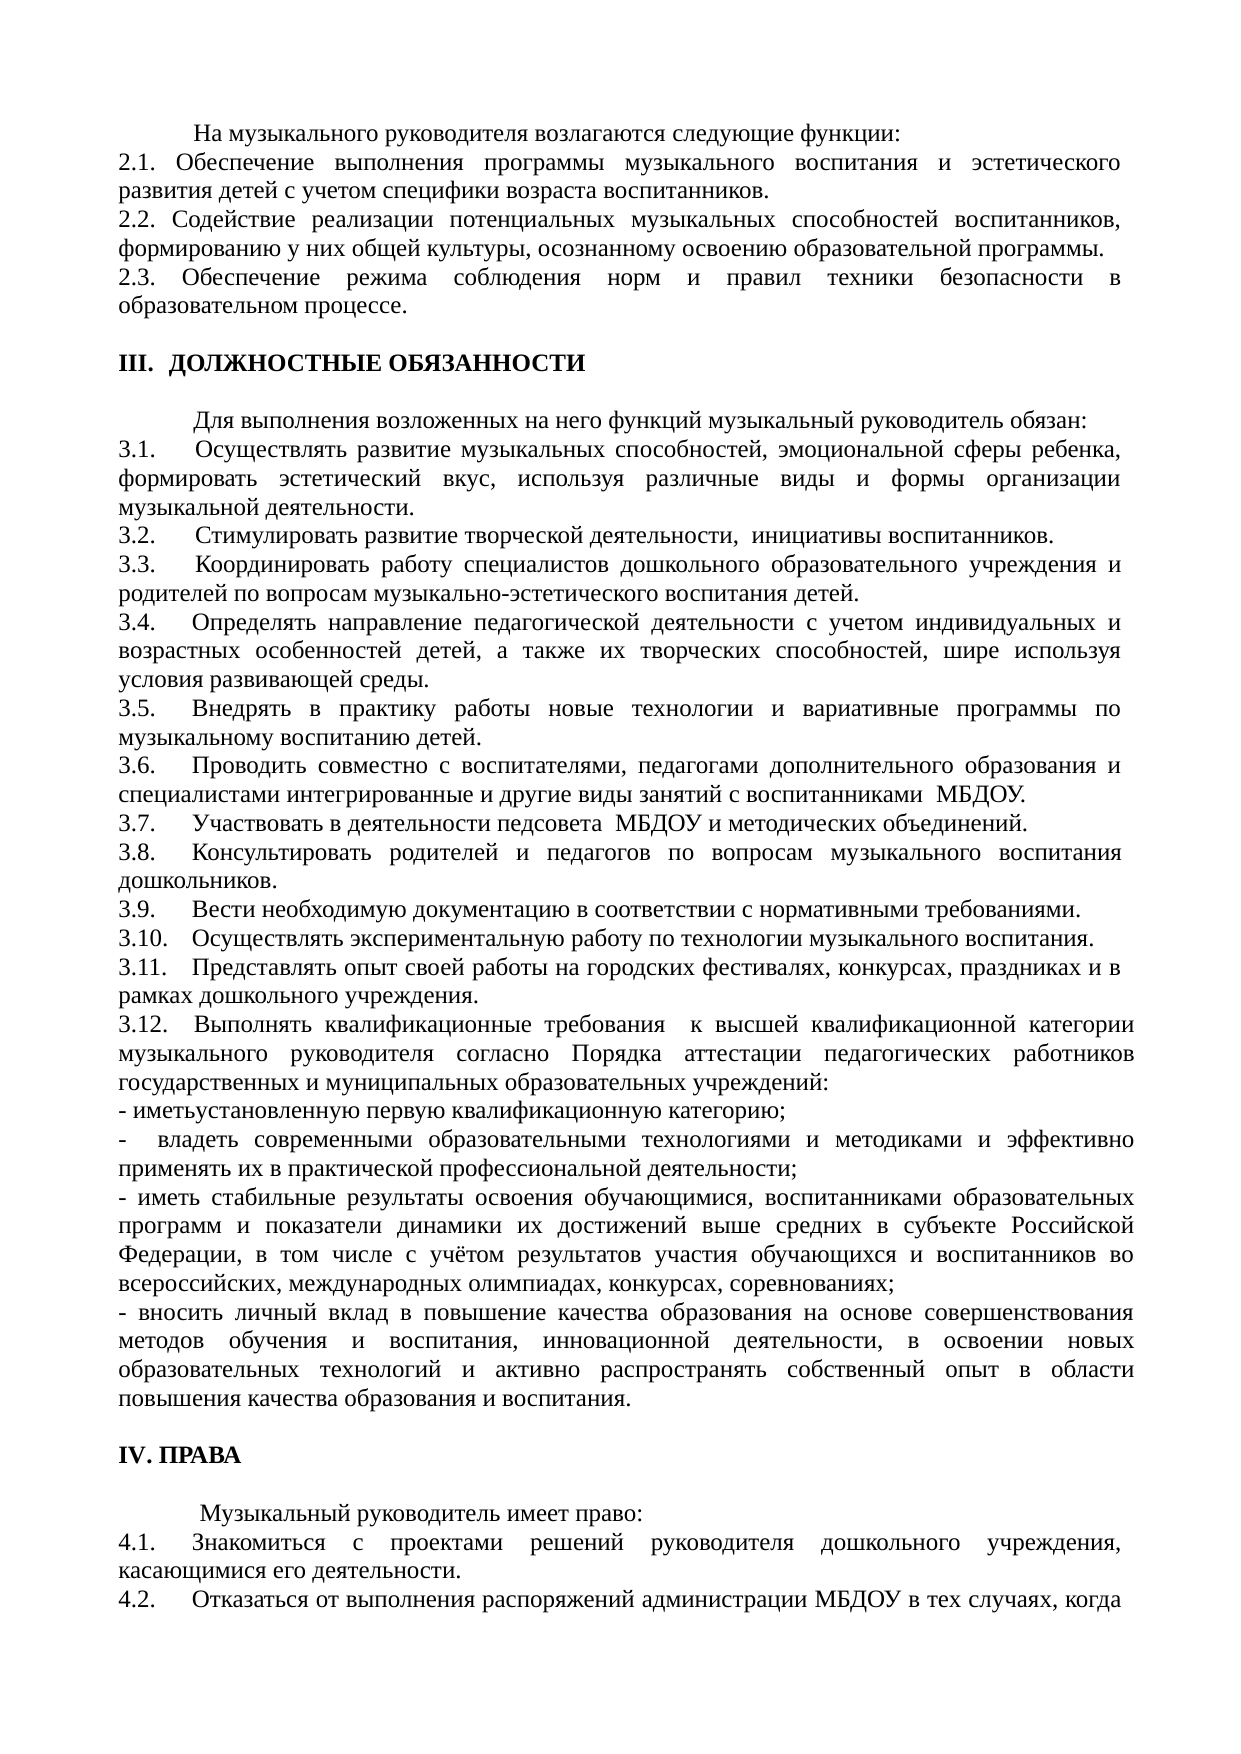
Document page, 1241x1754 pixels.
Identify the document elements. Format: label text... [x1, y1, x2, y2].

list Осуществлять развитие музыкальных способностей, эмоциональной сферы ребенка, формировать эстетический вкус, используя различные виды и формы организации музыкальной деятельности. [118, 434, 1122, 521]
text 4.2. Отказаться от выполнения распоряжений администрации МБДОУ в тех случаях, когда [118, 1584, 1122, 1613]
text Для выполнения возложенных на него функций музыкаль­ный руководитель обязан: [118, 406, 1122, 434]
text 2.2. Содействие реализации потенциальных музыкальных способностей воспитанников, формированию у них общей культуры, осознанному освоению образовательной программы. [118, 204, 1122, 262]
text - иметьустановленную первую квалификационную категорию; [118, 1096, 1135, 1124]
text - иметь стабильные результаты освоения обучающимися, воспитанниками образовательных программ и показатели динамики их достижений выше средних в субъекте Российской Федерации, в том числе с учётом результатов участия обучающихся и воспитанников во всероссийских, международных олимпиадах, конкурсах, соревнованиях; [118, 1182, 1135, 1297]
text Музыкальный руководитель имеет право: [118, 1498, 1122, 1527]
text IV. ПРАВА [118, 1441, 1135, 1469]
text На музыкального руководителя возлагаются следующие функции: [118, 118, 1122, 147]
list Координировать работу специалистов дошкольного образовательного учреждения и родителей по вопросам музыкально-эстетического воспитания детей. [118, 549, 1122, 607]
text III. ДОЛЖНОСТНЫЕ ОБЯЗАННОСТИ [118, 348, 1135, 377]
text 3.4. Определять направление педагогической деятельности с учетом индивидуальных и возрастных особенностей детей, а также их творческих способностей, шире используя условия развивающей среды. [118, 607, 1122, 693]
text - вносить личный вклад в повышение качества образования на основе совершенствования методов обучения и воспитания, инновационной деятельности, в освоении новых образовательных технологий и активно распространять собственный опыт в области повышения качества образования и воспитания. [118, 1297, 1135, 1412]
text 3.10. Осуществлять экспериментальную работу по технологии музыкального воспитания. [118, 923, 1122, 952]
text 3.5. Внедрять в практику работы новые технологии и вариативные программы по музыкальному воспитанию детей. [118, 693, 1122, 751]
text 3.7. Участвовать в деятельности педсовета МБДОУ и методических объединений. [118, 808, 1122, 837]
text 3.8. Консультировать родителей и педагогов по вопросам му­зыкального воспитания дошкольников. [118, 837, 1122, 894]
text 3.11. Представлять опыт своей работы на городских фестивалях, конкурсах, праздниках и в рамках дошкольного учреждения. [118, 952, 1122, 1009]
text - владеть современными образовательными технологиями и методиками и эффективно применять их в практической профессиональной деятельности; [118, 1124, 1135, 1182]
text 2.3. Обеспечение режима соблюдения норм и правил техники безопасности в образовательном процессе. [118, 262, 1122, 319]
text 3.6. Проводить совместно с воспитателями, педагогами дополнительного образования и специалистами интегри­рованные и другие виды занятий с воспитанниками МБДОУ. [118, 751, 1122, 808]
list Стимулировать развитие творческой деятельности, инициативы воспитанников. [118, 521, 1122, 549]
text 3.9. Вести необходимую документацию в соответствии с нормативными требованиями. [118, 894, 1122, 923]
text 3.12. Выполнять квалификационные требования к высшей квалификационной категории музыкального руководителя согласно Порядка аттестации педагогических работников государственных и муниципальных образовательных учреждений: [118, 1009, 1135, 1096]
text 4.1. Знакомиться с проектами решений руководителя дошкольного учреждения, касающимися его деятельности. [118, 1527, 1122, 1584]
text 2.1. Обеспечение выполнения программы музыкального воспитания и эстетического развития детей с учетом специфики возраста воспитанников. [118, 147, 1122, 204]
